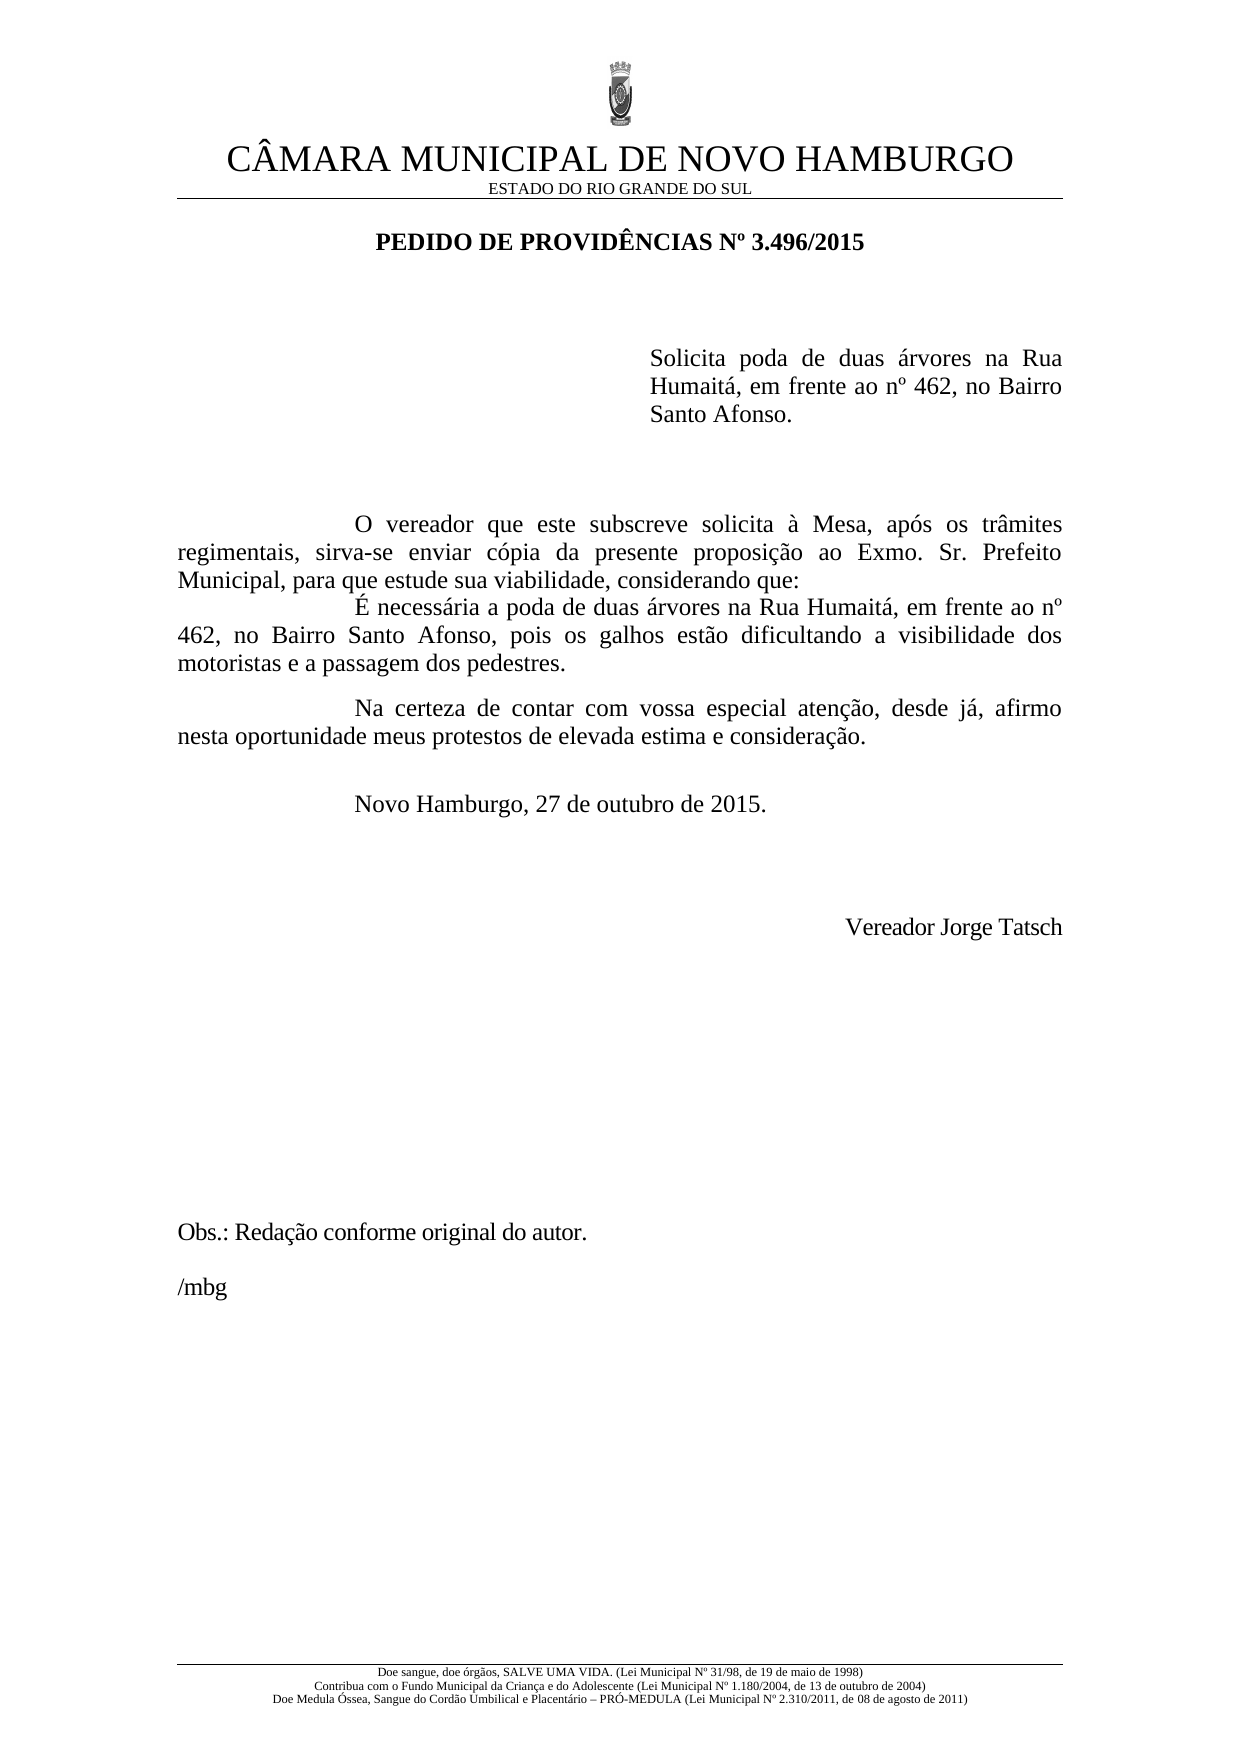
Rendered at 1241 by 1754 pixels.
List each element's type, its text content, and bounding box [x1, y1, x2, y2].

text Obs.: Redação conforme original do autor. [177, 1218, 1063, 1246]
text PEDIDO DE PROVIDÊNCIAS Nº 3.496/2015 [177, 228, 1063, 256]
text Novo Hamburgo, 27 de outubro de 2015. [177, 790, 1063, 818]
text Na certeza de contar com vossa especial atenção, desde já, afirmo nesta oportunidade meus protestos de elevada estima e consideração. [177, 694, 1063, 750]
text O vereador que este subscreve solicita à Mesa, após os trâmites regimentais, sirva-se enviar cópia da presente proposição ao Exmo. Sr. Prefeito Municipal, para que estude sua viabilidade, considerando que: [177, 510, 1063, 593]
text /mbg [177, 1273, 1063, 1301]
text Solicita poda de duas árvores na Rua Humaitá, em frente ao nº 462, no Bairro Santo Afonso. [649, 344, 1063, 428]
text Vereador Jorge Tatsch [177, 913, 1063, 941]
text É necessária a poda de duas árvores na Rua Humaitá, em frente ao nº 462, no Bairro Santo Afonso, pois os galhos estão dificultando a visibilidade dos motoristas e a passagem dos pedestres. [177, 593, 1063, 677]
